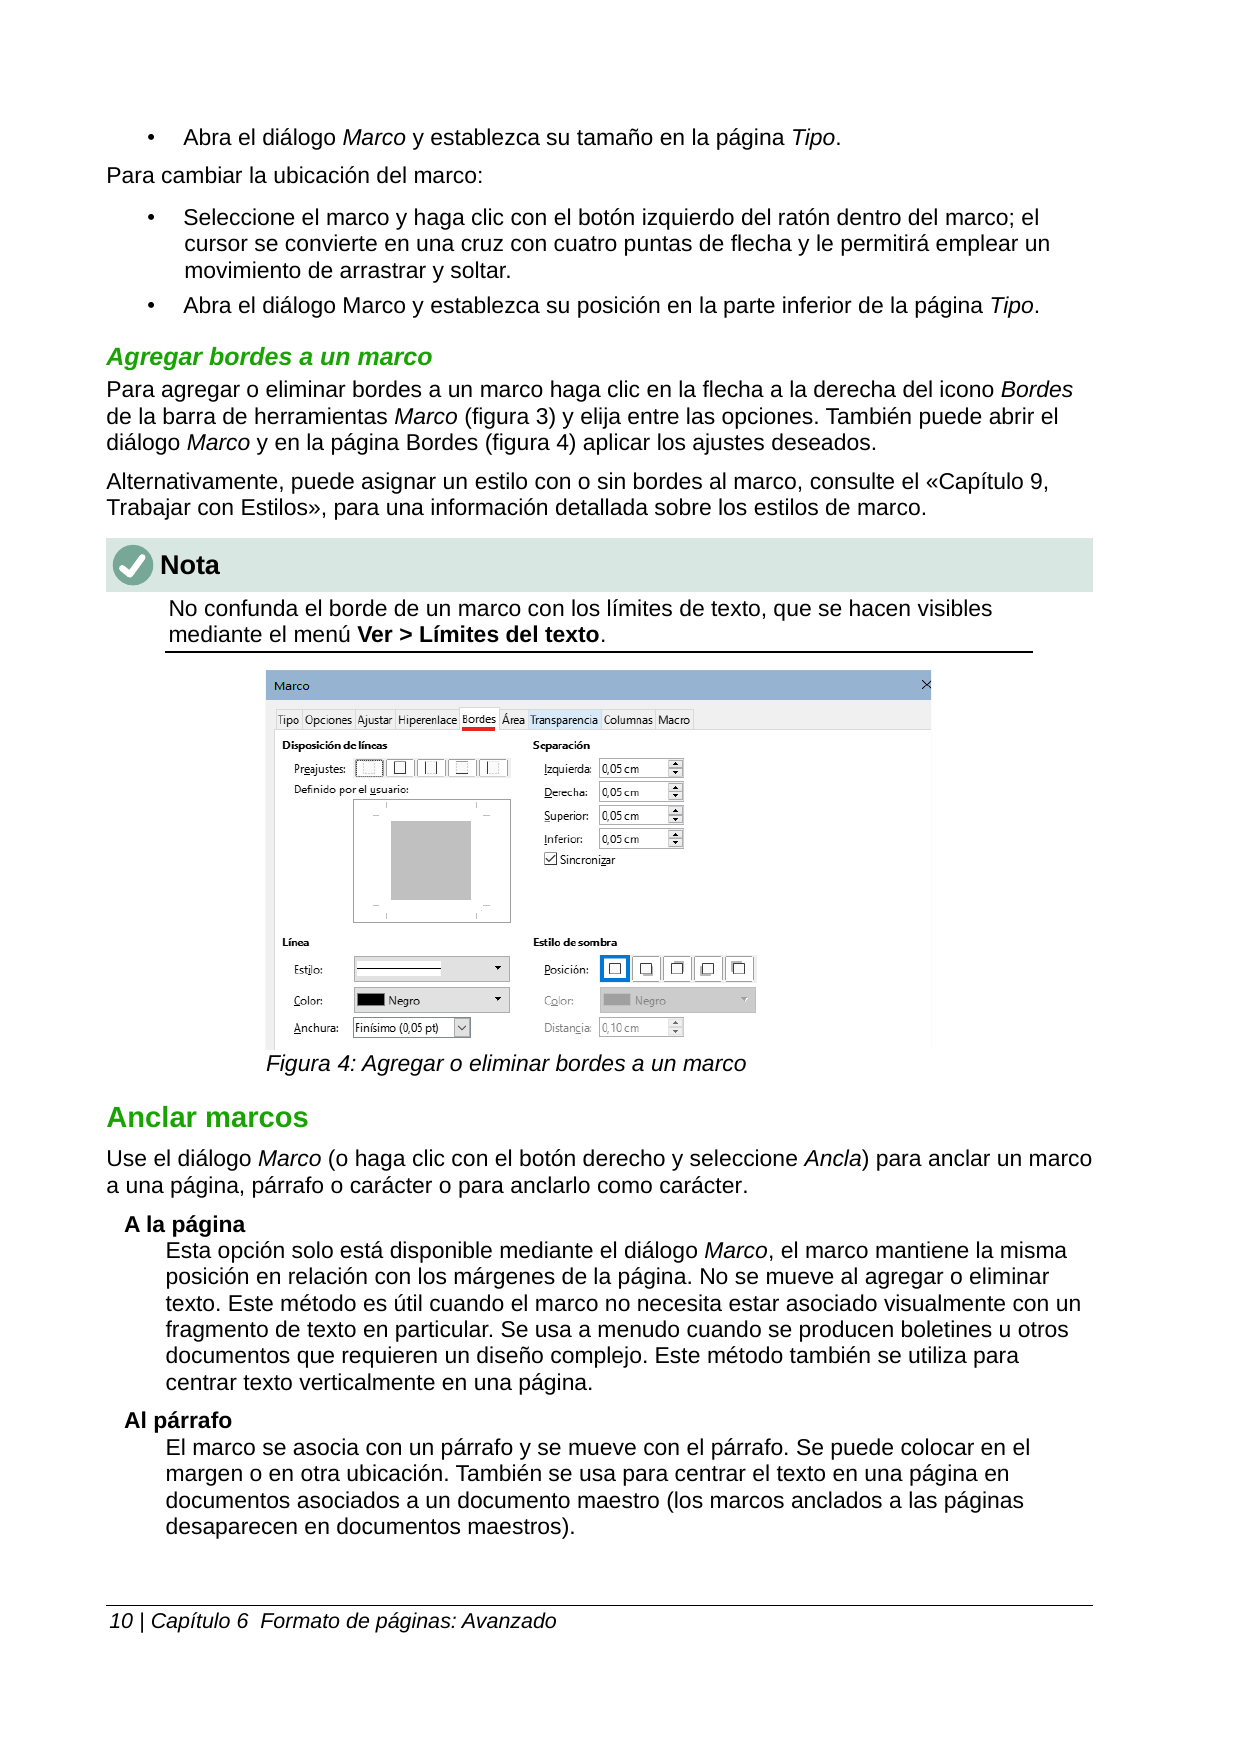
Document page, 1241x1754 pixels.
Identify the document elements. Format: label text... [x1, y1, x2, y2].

subtitle Agregar bordes a un marco [106, 342, 1093, 370]
text Use el diálogo Marco (o haga clic con el botón derecho y seleccione Ancla) para anclar un marco a una página, párrafo o carácter o para anclarlo como carácter. [106, 1145, 1093, 1198]
subtitle Anclar marcos [106, 1100, 1093, 1133]
list Seleccione el marco y haga clic con el botón izquierdo del ratón dentro del marco; el cursor se convierte en una cruz con cuatro puntas de flecha y le permitirá emplear un movimiento de arrastrar y soltar. [144, 201, 1093, 283]
text No confunda el borde de un marco con los límites de texto, que se hacen visibles mediante el menú Ver > Límites del texto. [165, 592, 1033, 651]
text Alternativamente, puede asignar un estilo con o sin bordes al marco, consulte el «Capítulo 9, Trabajar con Estilos», para una información detallada sobre los estilos de marco. [106, 468, 1093, 521]
picture [265, 670, 932, 1050]
list Abra el diálogo Marco y establezca su tamaño en la página Tipo. [144, 121, 1093, 153]
text Esta opción solo está disponible mediante el diálogo Marco, el marco mantiene la misma posición en relación con los márgenes de la página. No se mueve al agregar o eliminar texto. Este método es útil cuando el marco no necesita estar asociado visualmente con un fragmento de texto en particular. Se usa a menudo cuando se producen boletines u otros documentos que requieren un diseño complejo. Este método también se utiliza para centrar texto verticalmente en una página. [165, 1237, 1093, 1395]
subtitle Nota [106, 538, 1093, 592]
text Figura 4: Agregar o eliminar bordes a un marco [266, 670, 933, 1076]
text Al párrafo [124, 1407, 1093, 1434]
text Para agregar o eliminar bordes a un marco haga clic en la flecha a la derecha del icono Bordes de la barra de herramientas Marco (figura 3) y elija entre las opciones. También puede abrir el diálogo Marco y en la página Bordes (figura 4) aplicar los ajustes deseados. [106, 376, 1093, 455]
text El marco se asocia con un párrafo y se mueve con el párrafo. Se puede colocar en el margen o en otra ubicación. También se usa para centrar el texto en una página en documentos asociados a un documento maestro (los marcos anclados a las páginas desaparecen en documentos maestros). [165, 1434, 1093, 1539]
list Abra el diálogo Marco y establezca su posición en la parte inferior de la página Tipo. [144, 289, 1093, 321]
text A la página [124, 1211, 1093, 1237]
list Para cambiar la ubicación del marco: [106, 162, 1093, 188]
